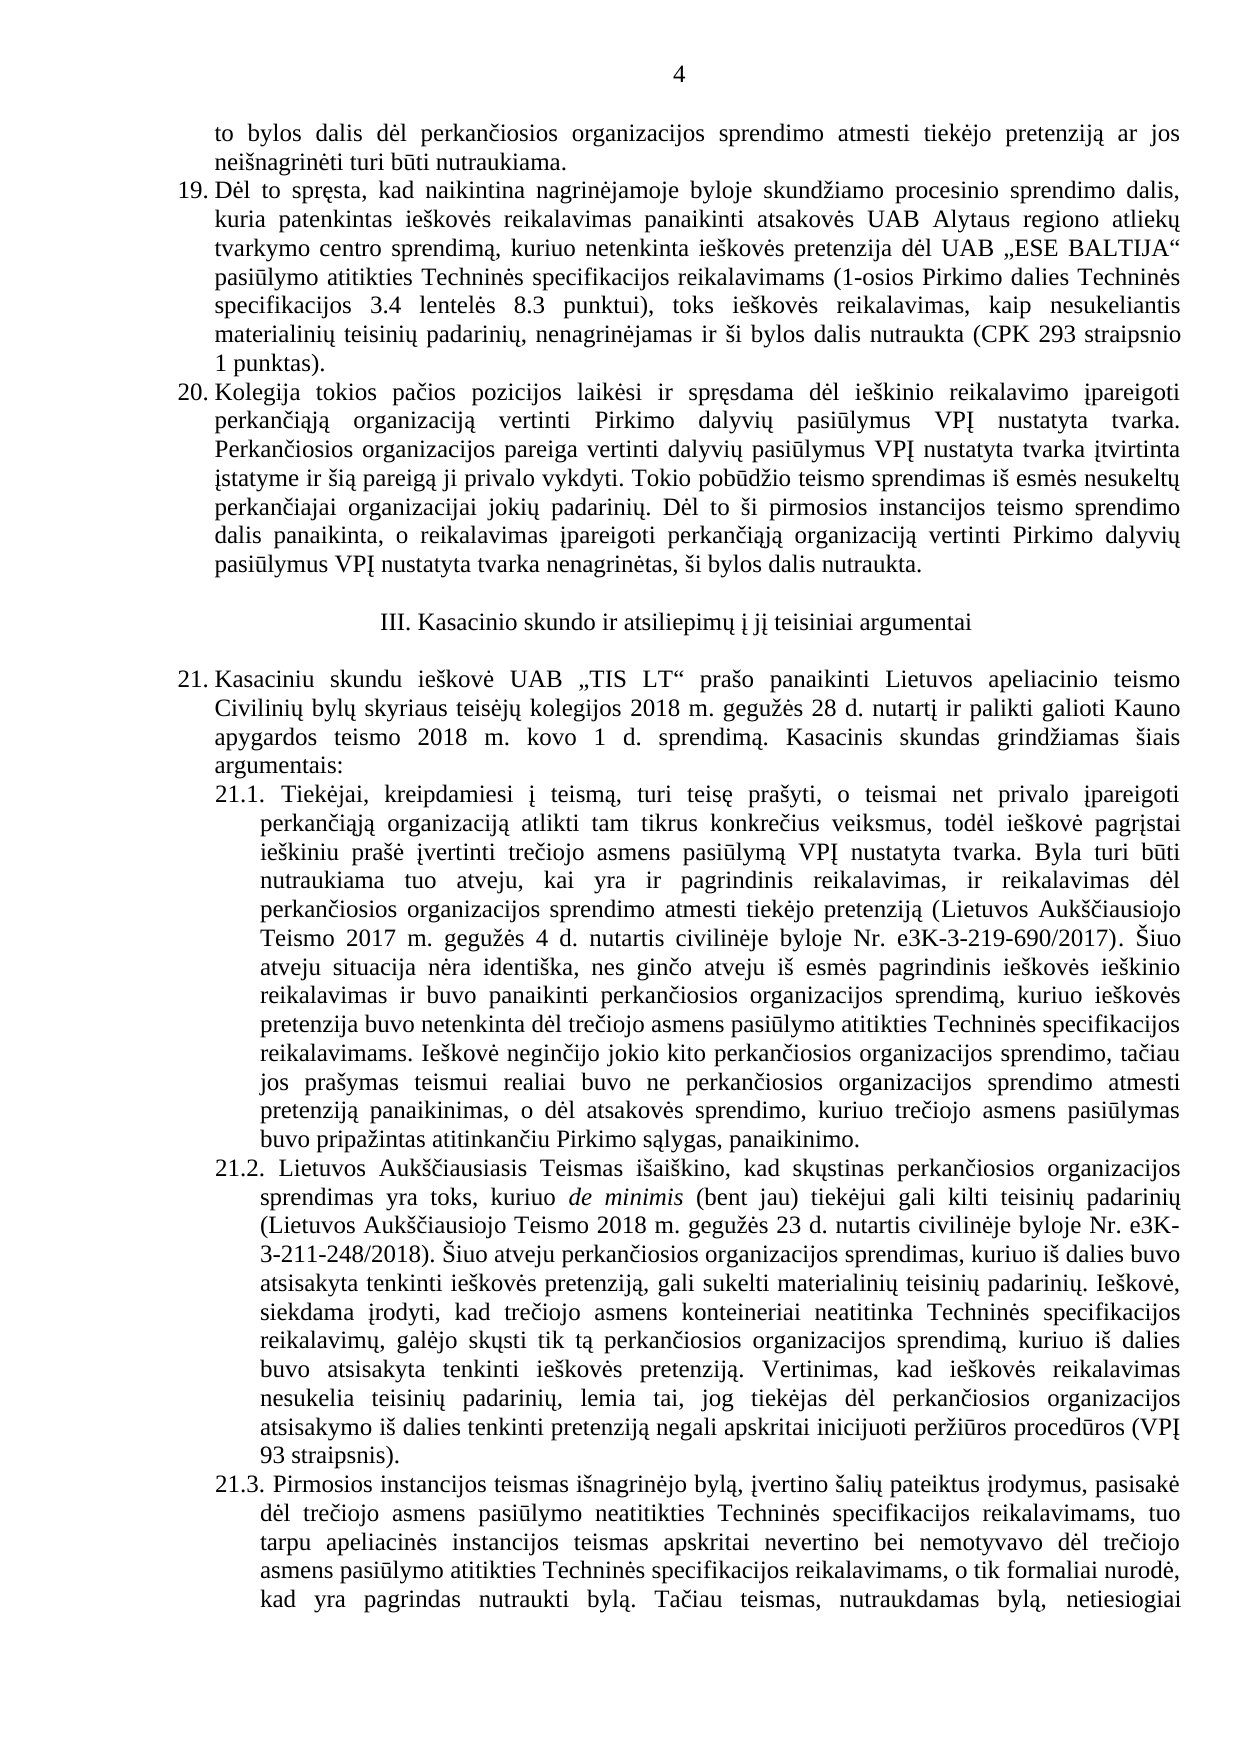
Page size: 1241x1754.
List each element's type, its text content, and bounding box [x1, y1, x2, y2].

text 21.2. Lietuvos Aukščiausiasis Teismas išaiškino, kad skųstinas perkančiosios organizacijos sprendimas yra toks, kuriuo de minimis (bent jau) tiekėjui gali kilti teisinių padarinių (Lietuvos Aukščiausiojo Teismo 2018 m. gegužės 23 d. nutartis civilinėje byloje Nr. e3K-3-211-248/2018). Šiuo atveju perkančiosios organizacijos sprendimas, kuriuo iš dalies buvo atsisakyta tenkinti ieškovės pretenziją, gali sukelti materialinių teisinių padarinių. Ieškovė, siekdama įrodyti, kad trečiojo asmens konteineriai neatitinka Techninės specifikacijos reikalavimų, galėjo skųsti tik tą perkančiosios organizacijos sprendimą, kuriuo iš dalies buvo atsisakyta tenkinti ieškovės pretenziją. Vertinimas, kad ieškovės reikalavimas nesukelia teisinių padarinių, lemia tai, jog tiekėjas dėl perkančiosios organizacijos atsisakymo iš dalies tenkinti pretenziją negali apskritai inicijuoti peržiūros procedūros (VPĮ 93 straipsnis). [215, 1153, 1181, 1469]
text 19. Dėl to spręsta, kad naikintina nagrinėjamoje byloje skundžiamo procesinio sprendimo dalis, kuria patenkintas ieškovės reikalavimas panaikinti atsakovės UAB Alytaus regiono atliekų tvarkymo centro sprendimą, kuriuo netenkinta ieškovės pretenzija dėl UAB „ESE BALTIJA“ pasiūlymo atitikties Techninės specifikacijos reikalavimams (1-osios Pirkimo dalies Techninės specifikacijos 3.4 lentelės 8.3 punktui), toks ieškovės reikalavimas, kaip nesukeliantis materialinių teisinių padarinių, nenagrinėjamas ir ši bylos dalis nutraukta (CPK 293 straipsnio 1 punktas). [177, 176, 1181, 377]
text 21.3. Pirmosios instancijos teismas išnagrinėjo bylą, įvertino šalių pateiktus įrodymus, pasisakė dėl trečiojo asmens pasiūlymo neatitikties Techninės specifikacijos reikalavimams, tuo tarpu apeliacinės instancijos teismas apskritai nevertino bei nemotyvavo dėl trečiojo asmens pasiūlymo atitikties Techninės specifikacijos reikalavimams, o tik formaliai nurodė, kad yra pagrindas nutraukti bylą. Tačiau teismas, nutraukdamas bylą, netiesiogiai [215, 1469, 1181, 1613]
text 20. Kolegija tokios pačios pozicijos laikėsi ir spręsdama dėl ieškinio reikalavimo įpareigoti perkančiąją organizaciją vertinti Pirkimo dalyvių pasiūlymus VPĮ nustatyta tvarka. Perkančiosios organizacijos pareiga vertinti dalyvių pasiūlymus VPĮ nustatyta tvarka įtvirtinta įstatyme ir šią pareigą ji privalo vykdyti. Tokio pobūdžio teismo sprendimas iš esmės nesukeltų perkančiajai organizacijai jokių padarinių. Dėl to ši pirmosios instancijos teismo sprendimo dalis panaikinta, o reikalavimas įpareigoti perkančiąją organizaciją vertinti Pirkimo dalyvių pasiūlymus VPĮ nustatyta tvarka nenagrinėtas, ši bylos dalis nutraukta. [177, 377, 1181, 578]
text 21. Kasaciniu skundu ieškovė UAB „TIS LT“ prašo panaikinti Lietuvos apeliacinio teismo Civilinių bylų skyriaus teisėjų kolegijos 2018 m. gegužės 28 d. nutartį ir palikti galioti Kauno apygardos teismo 2018 m. kovo 1 d. sprendimą. Kasacinis skundas grindžiamas šiais argumentais: [177, 664, 1181, 779]
text 21.1. Tiekėjai, kreipdamiesi į teismą, turi teisę prašyti, o teismai net privalo įpareigoti perkančiąją organizaciją atlikti tam tikrus konkrečius veiksmus, todėl ieškovė pagrįstai ieškiniu prašė įvertinti trečiojo asmens pasiūlymą VPĮ nustatyta tvarka. Byla turi būti nutraukiama tuo atveju, kai yra ir pagrindinis reikalavimas, ir reikalavimas dėl perkančiosios organizacijos sprendimo atmesti tiekėjo pretenziją (Lietuvos Aukščiausiojo Teismo 2017 m. gegužės 4 d. nutartis civilinėje byloje Nr. e3K-3-219-690/2017). Šiuo atveju situacija nėra identiška, nes ginčo atveju iš esmės pagrindinis ieškovės ieškinio reikalavimas ir buvo panaikinti perkančiosios organizacijos sprendimą, kuriuo ieškovės pretenzija buvo netenkinta dėl trečiojo asmens pasiūlymo atitikties Techninės specifikacijos reikalavimams. Ieškovė neginčijo jokio kito perkančiosios organizacijos sprendimo, tačiau jos prašymas teismui realiai buvo ne perkančiosios organizacijos sprendimo atmesti pretenziją panaikinimas, o dėl atsakovės sprendimo, kuriuo trečiojo asmens pasiūlymas buvo pripažintas atitinkančiu Pirkimo sąlygas, panaikinimo. [215, 779, 1181, 1153]
text III. Kasacinio skundo ir atsiliepimų į jį teisiniai argumentai [177, 607, 1181, 636]
text to bylos dalis dėl perkančiosios organizacijos sprendimo atmesti tiekėjo pretenziją ar jos neišnagrinėti turi būti nutraukiama. [177, 118, 1181, 176]
